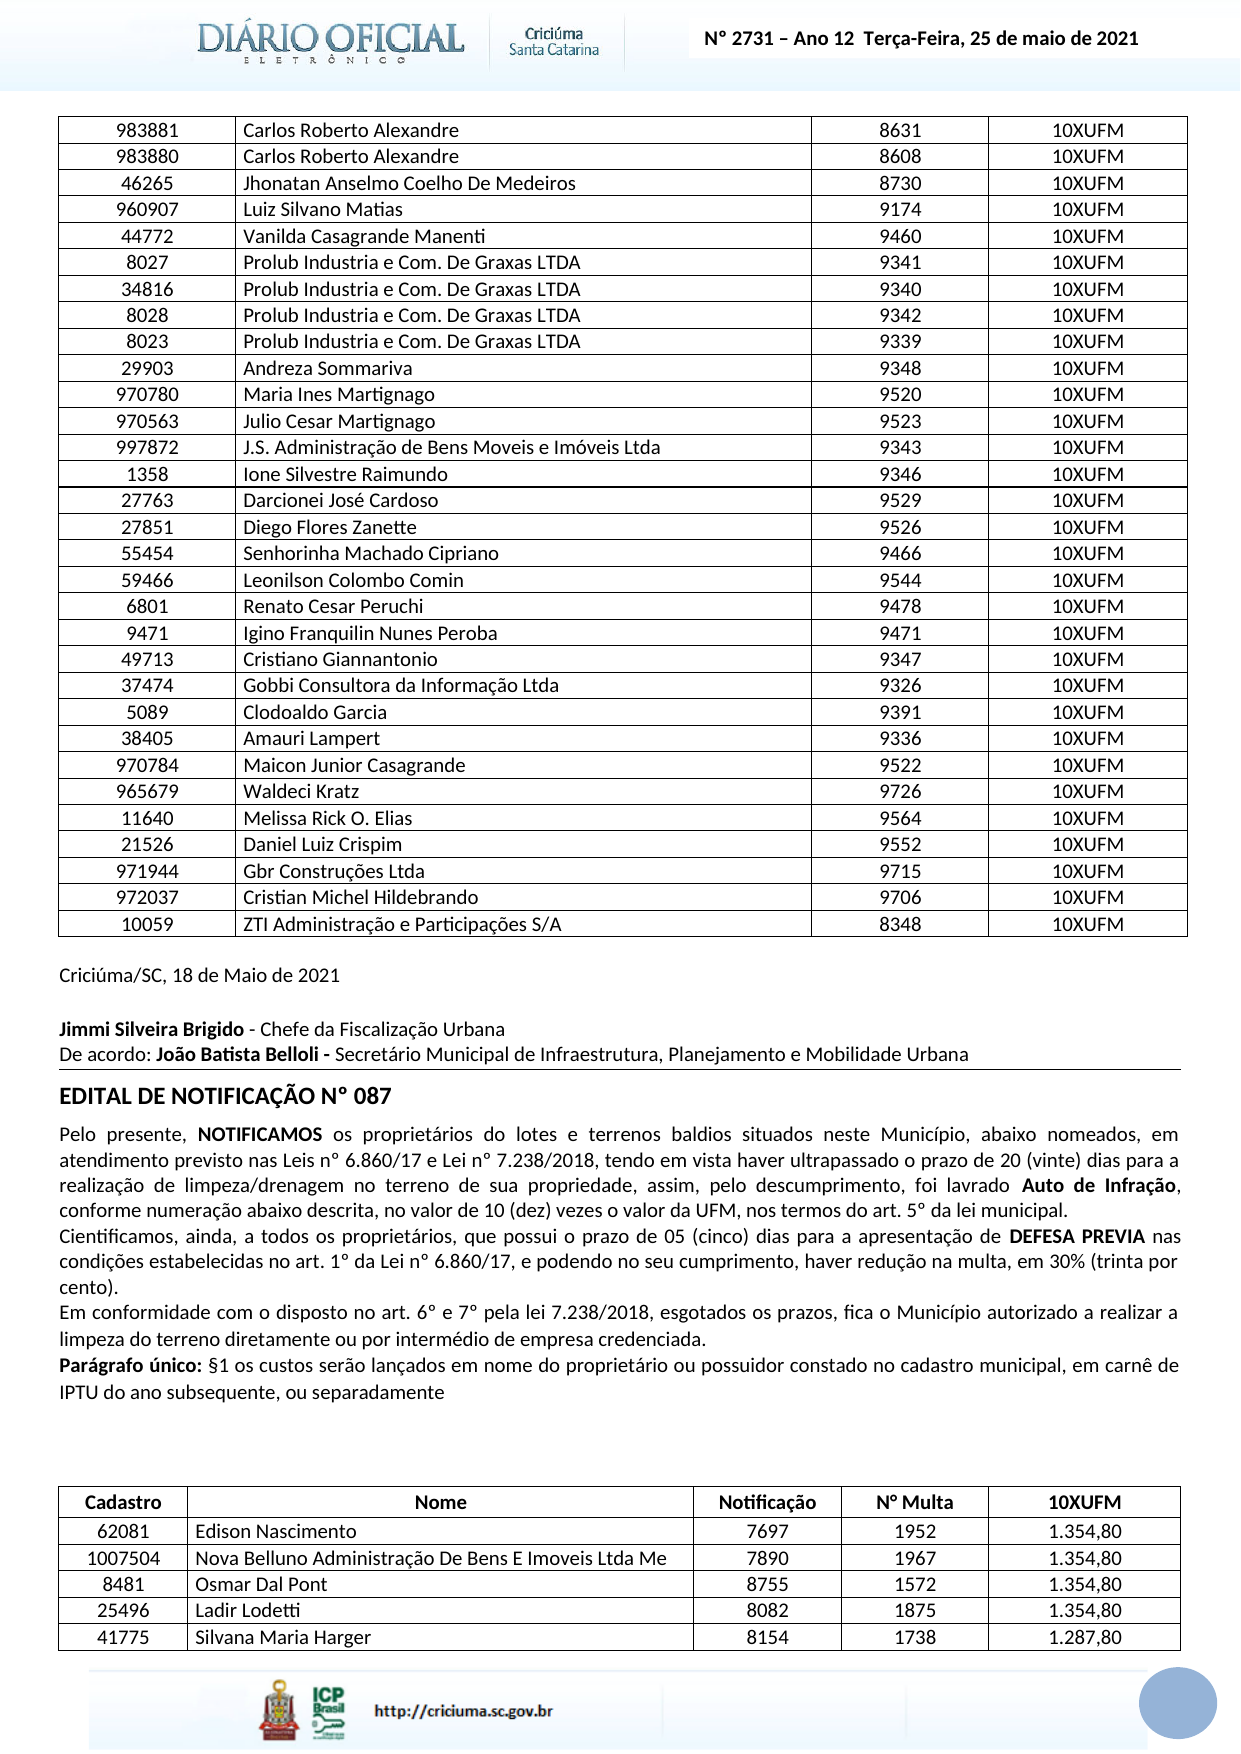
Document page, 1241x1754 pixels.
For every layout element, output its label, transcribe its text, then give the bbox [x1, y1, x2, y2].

table_cell ZTI Administração e Participações S/A [236, 911, 811, 936]
table_cell 62081 [59, 1518, 187, 1544]
table_cell 970780 [59, 382, 235, 407]
table_cell 7697 [694, 1518, 841, 1544]
table_header Notificação [694, 1487, 841, 1517]
table_cell Gbr Construções Ltda [236, 858, 811, 883]
table_cell 997872 [59, 435, 235, 460]
table_cell 10XUFM [989, 488, 1187, 513]
table_cell 8154 [694, 1624, 841, 1649]
table_cell 9174 [812, 196, 988, 222]
table_cell Ladir Lodetti [188, 1598, 693, 1623]
table_cell 10XUFM [989, 461, 1187, 486]
text De acordo: João Batista Belloli - Secretário Municipal de Infraestrutura, Planejamento e Mobilidade Urbana [59, 1042, 1181, 1069]
table_cell 10XUFM [989, 170, 1187, 195]
table_cell 1.354,80 [989, 1518, 1180, 1544]
table_cell Prolub Industria e Com. De Graxas LTDA [236, 276, 811, 301]
table_cell Carlos Roberto Alexandre [236, 117, 811, 142]
table_cell 21526 [59, 831, 235, 857]
table_cell Amauri Lampert [236, 726, 811, 751]
table_cell 29903 [59, 355, 235, 381]
table_cell 9523 [812, 408, 988, 433]
table_cell 9342 [812, 302, 988, 328]
text Em conformidade com o disposto no art. 6º e 7º pela lei 7.238/2018, esgotados os prazos, fica o Município autorizado a realizar a limpeza do terreno diretamente ou por intermédio de empresa credenciada. [59, 1299, 1181, 1351]
table_cell 1738 [842, 1624, 988, 1649]
table_cell 9520 [812, 382, 988, 407]
table_cell Maicon Junior Casagrande [236, 752, 811, 777]
text Cientificamos, ainda, a todos os proprietários, que possui o prazo de 05 (cinco) dias para a apresentação de DEFESA PREVIA nas condições estabelecidas no art. 1º da Lei nº 6.860/17, e podendo no seu cumprimento, haver redução na multa, em 30% (trinta por cento). [59, 1223, 1181, 1299]
table_cell 9471 [812, 620, 988, 645]
table_cell 965679 [59, 779, 235, 804]
table_cell 7890 [694, 1545, 841, 1570]
text Criciúma/SC, 18 de Maio de 2021 [59, 963, 1181, 988]
table_cell 970784 [59, 752, 235, 777]
table_cell 6801 [59, 593, 235, 619]
table_header Nome [188, 1487, 693, 1517]
table_cell Leonilson Colombo Comin [236, 567, 811, 592]
table_cell 10XUFM [989, 567, 1187, 592]
table_cell 983880 [59, 144, 235, 169]
table_cell 9564 [812, 805, 988, 830]
table_cell 10XUFM [989, 514, 1187, 539]
table_cell Senhorinha Machado Cipriano [236, 540, 811, 566]
table_cell 9339 [812, 329, 988, 354]
table_cell Melissa Rick O. Elias [236, 805, 811, 830]
table_cell Gobbi Consultora da Informação Ltda [236, 673, 811, 698]
table_cell 10XUFM [989, 382, 1187, 407]
table_cell 10XUFM [989, 911, 1187, 936]
table_cell 9340 [812, 276, 988, 301]
table_cell 8028 [59, 302, 235, 328]
table_cell 971944 [59, 858, 235, 883]
table_header 10XUFM [989, 1487, 1180, 1517]
table_cell 10XUFM [989, 805, 1187, 830]
table_cell Julio Cesar Martignago [236, 408, 811, 433]
table_cell 44772 [59, 223, 235, 248]
table_cell 5089 [59, 699, 235, 724]
table_cell 9466 [812, 540, 988, 566]
table_cell 1875 [842, 1598, 988, 1623]
table_cell 983881 [59, 117, 235, 142]
table_cell 8755 [694, 1571, 841, 1597]
table_cell 10XUFM [989, 831, 1187, 857]
table_cell Prolub Industria e Com. De Graxas LTDA [236, 249, 811, 275]
table_cell 9347 [812, 646, 988, 672]
table_cell 10XUFM [989, 329, 1187, 354]
table_cell 37474 [59, 673, 235, 698]
table_cell Prolub Industria e Com. De Graxas LTDA [236, 302, 811, 328]
table_cell 10059 [59, 911, 235, 936]
table_cell Maria Ines Martignago [236, 382, 811, 407]
table_cell 8027 [59, 249, 235, 275]
table_cell Luiz Silvano Matias [236, 196, 811, 222]
table_cell 59466 [59, 567, 235, 592]
table_cell Clodoaldo Garcia [236, 699, 811, 724]
table_cell Jhonatan Anselmo Coelho De Medeiros [236, 170, 811, 195]
table_cell Darcionei José Cardoso [236, 488, 811, 513]
table_cell 10XUFM [989, 144, 1187, 169]
table_cell 10XUFM [989, 620, 1187, 645]
table_cell 9346 [812, 461, 988, 486]
table_cell 10XUFM [989, 302, 1187, 328]
table_cell 9715 [812, 858, 988, 883]
table_cell 34816 [59, 276, 235, 301]
table_cell 38405 [59, 726, 235, 751]
table_cell Andreza Sommariva [236, 355, 811, 381]
table_cell 46265 [59, 170, 235, 195]
table_cell 10XUFM [989, 884, 1187, 910]
table_cell Vanilda Casagrande Manenti [236, 223, 811, 248]
table_cell 8631 [812, 117, 988, 142]
table_cell 8023 [59, 329, 235, 354]
table_cell 10XUFM [989, 540, 1187, 566]
table_cell Prolub Industria e Com. De Graxas LTDA [236, 329, 811, 354]
table_cell 27851 [59, 514, 235, 539]
table_cell 9522 [812, 752, 988, 777]
table_cell Osmar Dal Pont [188, 1571, 693, 1597]
table_cell 10XUFM [989, 726, 1187, 751]
table_cell 10XUFM [989, 223, 1187, 248]
table_cell 10XUFM [989, 117, 1187, 142]
table_cell Carlos Roberto Alexandre [236, 144, 811, 169]
table_cell Waldeci Kratz [236, 779, 811, 804]
table_cell 960907 [59, 196, 235, 222]
table_cell Renato Cesar Peruchi [236, 593, 811, 619]
table_cell 10XUFM [989, 699, 1187, 724]
table_header N° Multa [842, 1487, 988, 1517]
table_cell 8608 [812, 144, 988, 169]
table_cell 10XUFM [989, 779, 1187, 804]
table_cell 970563 [59, 408, 235, 433]
table_cell Cristiano Giannantonio [236, 646, 811, 672]
table_cell 49713 [59, 646, 235, 672]
table_cell 10XUFM [989, 646, 1187, 672]
text Pelo presente, NOTIFICAMOS os proprietários do lotes e terrenos baldios situados neste Município, abaixo nomeados, em atendimento previsto nas Leis nº 6.860/17 e Lei nº 7.238/2018, tendo em vista haver ultrapassado o prazo de 20 (vinte) dias para a realização de limpeza/drenagem no terreno de sua propriedade, assim, pelo descumprimento, foi lavrado Auto de Infração, conforme numeração abaixo descrita, no valor de 10 (dez) vezes o valor da UFM, nos termos do art. 5º da lei municipal. [59, 1121, 1181, 1223]
table_cell 1.354,80 [989, 1598, 1180, 1623]
table_cell 9336 [812, 726, 988, 751]
table_cell 9706 [812, 884, 988, 910]
table_cell 10XUFM [989, 858, 1187, 883]
table_header Cadastro [59, 1487, 187, 1517]
table_cell 1967 [842, 1545, 988, 1570]
table_cell 9343 [812, 435, 988, 460]
table_cell 9726 [812, 779, 988, 804]
table_cell 8082 [694, 1598, 841, 1623]
table_cell Edison Nascimento [188, 1518, 693, 1544]
table_cell 10XUFM [989, 673, 1187, 698]
table_cell 9478 [812, 593, 988, 619]
table_cell Cristian Michel Hildebrando [236, 884, 811, 910]
table_cell 10XUFM [989, 435, 1187, 460]
table_cell 10XUFM [989, 355, 1187, 381]
table_cell Silvana Maria Harger [188, 1624, 693, 1649]
table_cell 10XUFM [989, 408, 1187, 433]
table_cell 9326 [812, 673, 988, 698]
table_cell 9526 [812, 514, 988, 539]
table_cell 1952 [842, 1518, 988, 1544]
table_cell 8348 [812, 911, 988, 936]
table_cell 9471 [59, 620, 235, 645]
table_cell 11640 [59, 805, 235, 830]
table_cell 8481 [59, 1571, 187, 1597]
table_cell 10XUFM [989, 593, 1187, 619]
table_cell 1572 [842, 1571, 988, 1597]
table_cell Nova Belluno Administração De Bens E Imoveis Ltda Me [188, 1545, 693, 1570]
table_cell 27763 [59, 488, 235, 513]
text EDITAL DE NOTIFICAÇÃO Nº 087 [59, 1081, 1181, 1111]
table_cell 25496 [59, 1598, 187, 1623]
table_cell 1.287,80 [989, 1624, 1180, 1649]
table_cell 10XUFM [989, 752, 1187, 777]
table_cell 972037 [59, 884, 235, 910]
table_cell 9544 [812, 567, 988, 592]
table_cell 55454 [59, 540, 235, 566]
table_cell 10XUFM [989, 196, 1187, 222]
text Jimmi Silveira Brigido - Chefe da Fiscalização Urbana [59, 1016, 1181, 1042]
table_cell 10XUFM [989, 276, 1187, 301]
table_cell Daniel Luiz Crispim [236, 831, 811, 857]
table_cell Ione Silvestre Raimundo [236, 461, 811, 486]
table_cell 9341 [812, 249, 988, 275]
table_cell 9391 [812, 699, 988, 724]
table_cell 8730 [812, 170, 988, 195]
table_cell Igino Franquilin Nunes Peroba [236, 620, 811, 645]
table_cell J.S. Administração de Bens Moveis e Imóveis Ltda [236, 435, 811, 460]
table_cell 10XUFM [989, 249, 1187, 275]
table_cell 1358 [59, 461, 235, 486]
table_cell 1.354,80 [989, 1545, 1180, 1570]
table_cell Diego Flores Zanette [236, 514, 811, 539]
table_cell 9552 [812, 831, 988, 857]
table_cell 41775 [59, 1624, 187, 1649]
table_cell 1.354,80 [989, 1571, 1180, 1597]
table_cell 9460 [812, 223, 988, 248]
table_cell 1007504 [59, 1545, 187, 1570]
text Parágrafo único: §1 os custos serão lançados em nome do proprietário ou possuidor constado no cadastro municipal, em carnê de IPTU do ano subsequente, ou separadamente [59, 1353, 1181, 1405]
table_cell 9348 [812, 355, 988, 381]
table_cell 9529 [812, 488, 988, 513]
